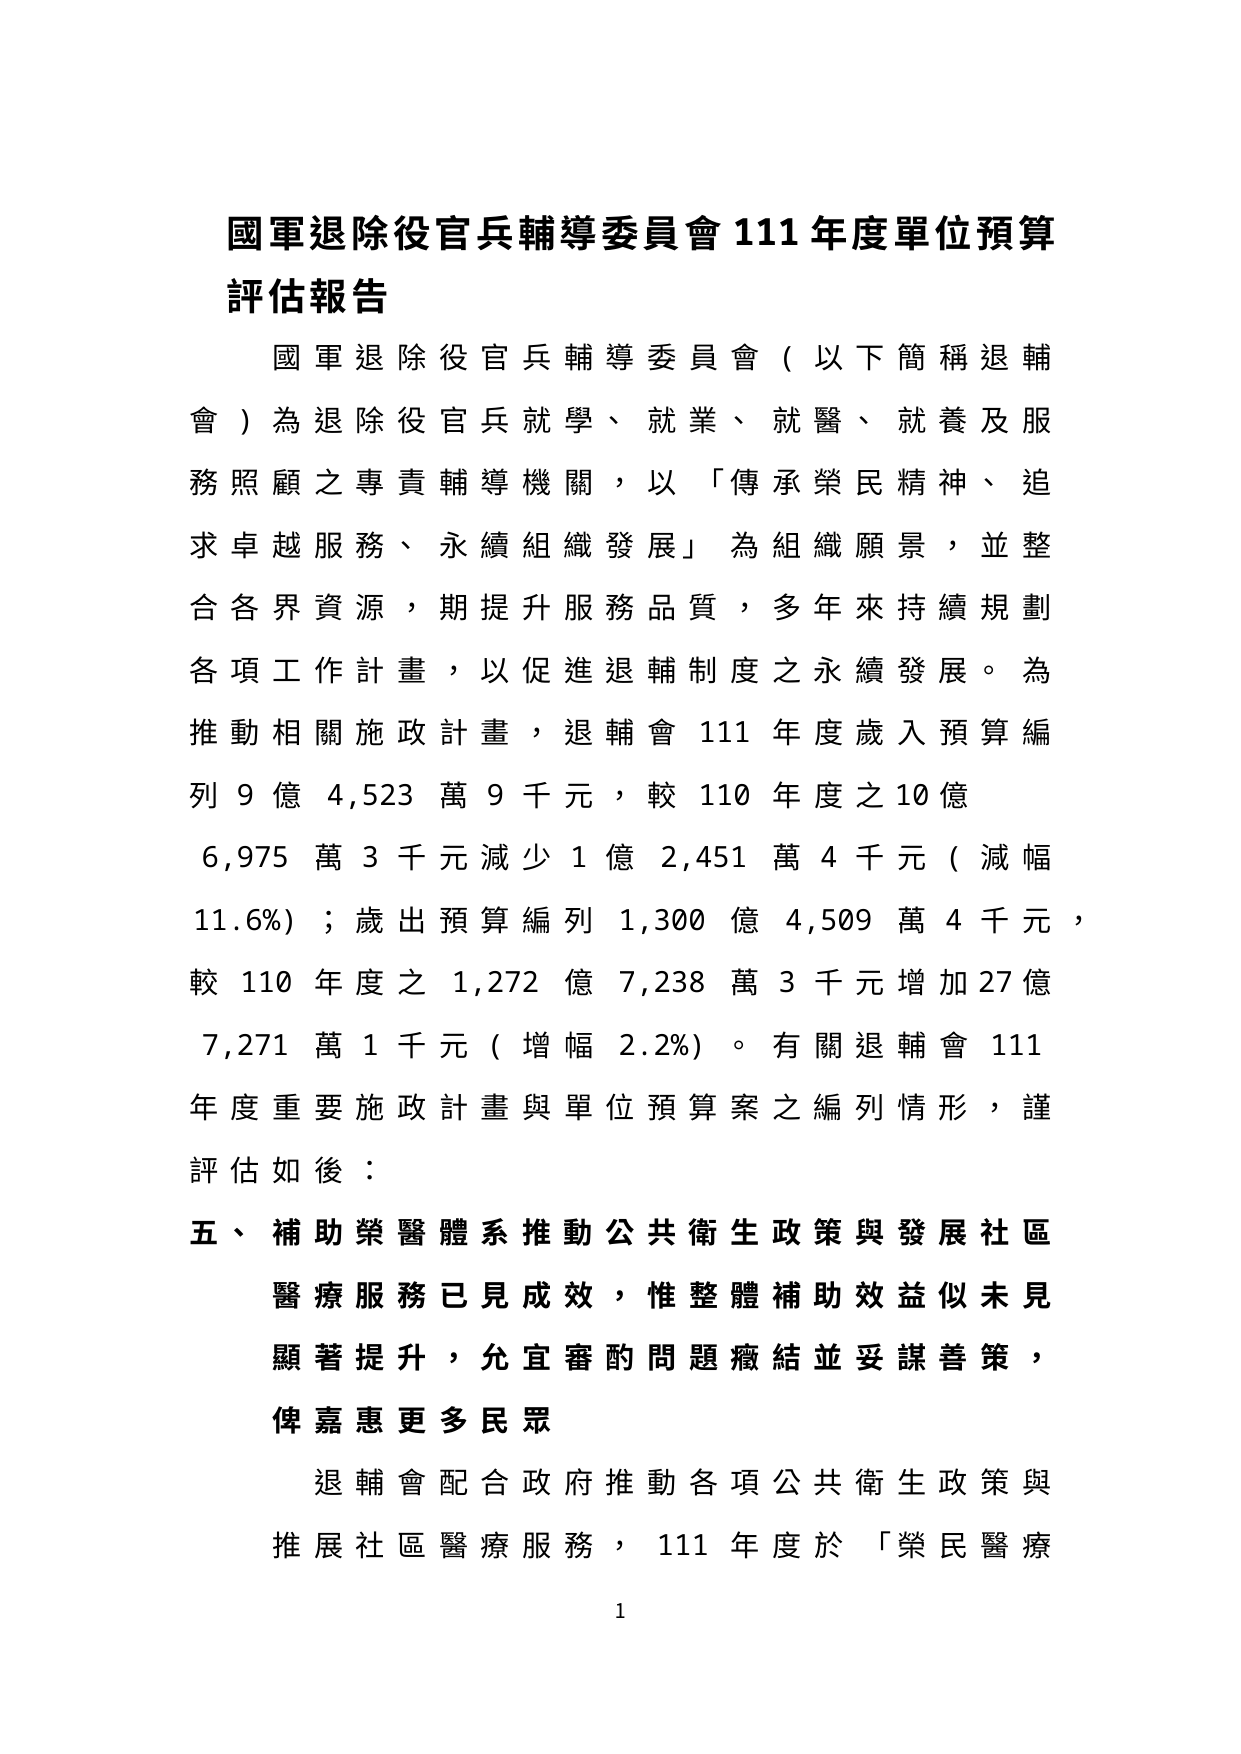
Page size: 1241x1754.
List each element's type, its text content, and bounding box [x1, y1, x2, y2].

text 國軍退除役官兵輔導委員會(以下簡稱退輔會)為退除役官兵就學、就業、就醫、就養及服務照顧之專責輔導機關，以「傳承榮民精神、追求卓越服務、永續組織發展」為組織願景，並整合各界資源，期提升服務品質，多年來持續規劃各項工作計畫，以促進退輔制度之永續發展。為推動相關施政計畫，退輔會111年度歲入預算編列9億4,523萬9千元，較110年度之10億6,975萬3千元減少1億2,451萬4千元(減幅11.6%)；歲出預算編列1,300億4,509萬4千元，較110年度之1,272億7,238萬3千元增加27億7,271萬1千元(增幅2.2%)。有關退輔會111年度重要施政計畫與單位預算案之編列情形，謹評估如後： [183, 314, 1058, 1189]
text 退輔會配合政府推動各項公共衛生政策與推展社區醫療服務，111年度於「榮民醫療 [242, 1439, 1058, 1564]
text 國軍退除役官兵輔導委員會111年度單位預算評估報告 [183, 189, 1058, 314]
text 五、補助榮醫體系推動公共衛生政策與發展社區醫療服務已見成效，惟整體補助效益似未見顯著提升，允宜審酌問題癥結並妥謀善策，俾嘉惠更多民眾 [183, 1189, 1058, 1439]
